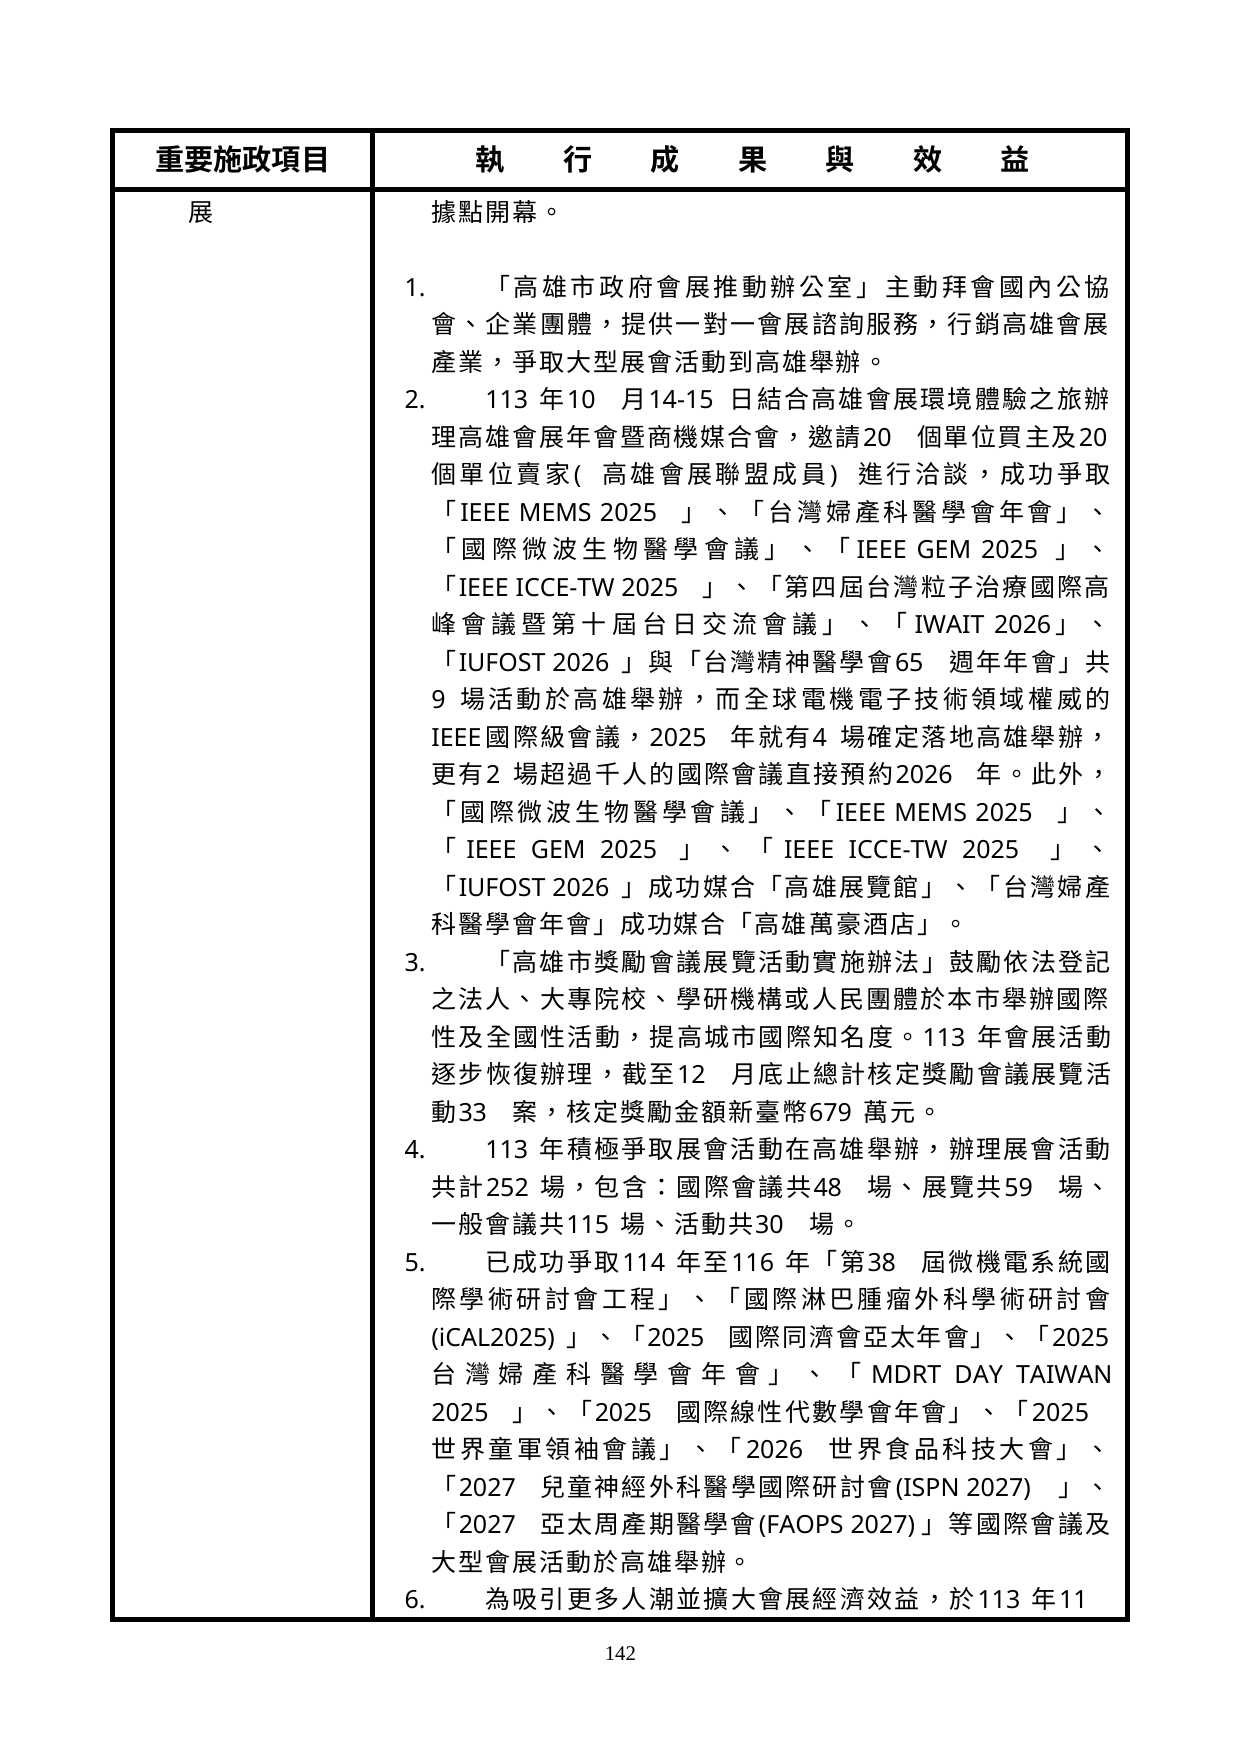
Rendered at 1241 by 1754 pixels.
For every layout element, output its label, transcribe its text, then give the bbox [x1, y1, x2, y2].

table_header 執 行 成 果 與 效 益 [375, 133, 1125, 187]
table_cell 2024年南區帷幕牆產業人才培育講座 9月12、14、15以及19日舉辦4日講座課程，邀請臺灣帷幕牆技術發展協會、高雄市和發產業園區廠商協進會、高雄市鋁門窗經營協會等3大協會成員擔任業師，以產業實際運作情況，和參與課程的建築系、土木系等相關科系學生分享，讓產業人才需求與學生直接對接，降低產業人才空窗期。本次課程共65人結業，並成功媒合3位學員，進入高全存企業有限公司實習。 航太NADCAP熱處理認證高階人才培訓 113年9月25至27日辦理「航太NADCAP熱處理認證高階人才培訓」，吸引漢翔、駐龍、朝宇、長亨、晟田等5家在地航太廠商，以及豐達、寶一、台灣穗高、富成金屬、元生、榮剛等6家來自全台的航太業者參與，協助在地航太業者提升供應鏈位階接軌國際市場。迄今年止，市府已協助多達80家次業者取得認證，讓在地航太業者提升供應鏈位階接軌國際市場。 2024高雄醫材技術法規人才培訓講座 9月23、24日以及10月7、8日舉辦「2024高雄醫材技術法規人才培訓講座」，課程包含智慧醫療技術、石化材料於醫材技術應用、歐盟CE MDR/IVDR 醫材法規、智慧醫材法規等，結合產官學研領域專業人士參與，並透過產業需求媒合加快學子掌握業界需求。本次課程共67人結業，並成功媒合2位學員，分別進入美商貝克曼及久和醫療實習。 台灣太空國際年會暨太空產業博覽會高雄館展區 12月1至3日結合「台灣太空國際年會暨太空產業博覽會」，規劃公準、立創、光焱、榮陞、皇亮以及元健大和等6家高雄廠商參與，並設立高雄館進行成果分享以及商機媒合。 數位轉型技術交流研討會 12月2日結合「台灣太空國際年會暨太空產業博覽會」，與螺絲公會合作辦理「數位轉型技術交流研討會」，邀請中華電信、台灣彩光及豐康進行技術交流，並由公準、立創、光焱、榮陞進行轉型成果分享。 輔導經營開拓跨境電商通路課程 與亞馬遜全球開店合作開設輔導企業拓展經營跨境線上販售系列課程，課程內容包括輔導廠商學習透過跨境電商平台銷售之基本操作、產品文案撰寫、跨境金物流實務操作、廣告行銷策略等。 升級5G XR O-RAN實驗場，協助產官學研單位研發測試 與經濟部產業園區管理局合作整合中央資源，將研發中心建置於高軟園區鴻海大樓，提供5G專網相關設備與技術應用指導，113年提供秝業系統、昇典影像等單位進行研發測試，使5G技術及創新應用更成熟，扶植在地廠商或團隊快速進入市場。並鏈結產學研資源，輔導禾薪、偲愷、豊享、哇哇等商務媒合。「碩博士論文5G XR O-RAN實驗場驗證」徵件活動辦法，與高雄師範大學、中央大學、臺北大學等共同合作於實驗場驗證測試，培育更多專業研究人才，挹注產業前瞻研發動能。 113年3月22日配合本府2024智慧城市展辦理「智慧港灣論壇」，邀請數位發展部數位產業署、港務公司、中華電信公司、大猩猩科技公司、中山大學海工系教授等進行專題演講及綜合座談交流，現場參與人數逾200人。 媒合智崴與高雄在地廠商宇建形象、尚棋實業、承澔液壓科技共同合作，以Turnkey o-Ride可快速搭建、高效且經濟實惠的飛行影院解決方案，和v-Ride vessel及Racing Simulator創新多元的體感遊樂設施，113年5月27-30日參加泰國2024國際主題公園暨遊樂設備展(IAAPA)，已獲得韓國、越南、沙烏地阿拉伯、墨西哥等訂單，後續產值可望增加逾新臺幣13億元。 結合高雄獨特之文化特色，以亞洲新灣區為據點，進行驗證試煉和擴散市場的活動，促進民眾有感體驗，帶動5G應用案例擴散至其他產業，加速文化科技落地與產業發展 結合本市台灣滷味博物館、彪琥台灣鞋故事館、裕賀牛觀光工廠、宏裕行花枝丸館、FLOMO富樂夢橡皮擦等5家觀光工廠，於113年1-2月以5G AR 智慧互動應用結合黃色小鴨、吉祥物或優惠活動，提供民眾過年春節連假遊玩新體驗，觸及人次逾1萬8,000人次。 113年3月30日、31日結合指標性音樂祭「大港開唱」，以異地共創演唱會、即時互動酒吧等2項5G應用，創造虛實交錯結合的體驗，打造新型態5G文化科技展演，參與人次逾35萬人次。 113年7月1日至2日於大樹區九曲國小辦理5G AI賽車夏令推廣營，提供大樹區國小5、6年級共30名學生參加2日的推廣課程。鏈結國民小學、當地數位機會中心、自造教育及科技中心等師資資源，運用場地設備，培訓在地師資，深根發展教學模組。帶動地方數位教育發展，落實應用永續常設。 113年8月1日至30日於台北松山文創園區搭配「2024夏日松一下-松菸動物園」活動辦理茂林5G沉浸式數位觀光活動，透過移動式貨櫃打造沉浸劇院，白天投影逼真的茂林自然生態景象，營造置身於茂林風景與部落氛圍中，吸引北部市民至高雄茂林觀光旅遊。觸及人次逾60萬7,000人次。 113年10月19、20日辦理「霹靂盛典」5G科技巡迴音樂劇及文創市集嘉年華，利用5G高速傳輸、低延遲特性，搭配AIoT環控技術，結合歌手、人物、劇情，創造新型態科技音樂劇。並提供民眾4種5G科技體驗及香氛開運周邊，體驗人次逾1萬3,000人次。 「虎姑婆和他的朋友」沉浸式聲光體驗展於113年10月19日至114年1月1日於鯨魚堤岸O1館夢境現實展出。已與教育局合作，展出期間提供25場次公益包場，預計逾700位小朋友將到場體驗。體驗人次逾1,600人次。 參加2024熊本產業復興博覽會 113年2月26日至3月1日由高雄市羅達生副市長率領市府團隊，以及高雄在地半導體、特色食品業者赴日參加「2024熊本產業復興博覽會」，多達270家企業參展，2天展期(2月28日-29日)吸引超過800位國際業者參訪高雄主題館，同時媒合開發潛力國外買主50位，預估後續商機超過110萬美元。本府經濟發展局此行也特地拜訪九州經濟產業局以及九州大學，相互交流半導體產業政策與人才議題。 參加2024亞洲獎勵旅遊暨會議專業展IT&CMA 本府經濟發展局113年9月22日至27日本府經發局與中華國際會議展覽協會(TCEA)合作共同於現場設置台灣館，另偕同高雄日航酒店、高雄洲際酒店、光時代等高雄在地業者一同參展，向國際買家及活動主辦單位介紹和推廣高雄市作為會展城市的各項設施與服務，以促成更多MICE活動在高雄舉辦。本次成功促成一場700人的國際醫療器材會議於2025年落地高雄舉辦，預計將帶來至少新台幣3,000萬元的經濟效益；另更成功媒合光時代科技與泰國最大VR設備商MetaXR簽訂合作備忘錄（MOU），預計每年將創造百萬美元的專業軟體服務內容收益。 2024美國國際醫療設計與製造展（MD&M） 113年10月12日至20日邀請高雄市廠商威捷生醫、皇亮精密、安鎂佳科技、鴻君科技、聯橋等5家廠商赴美國明尼蘇達參加「2024美國國際醫療設計與製造展（MD&M）」。與經濟部產業技術司合作，於展場設立台灣館，有利高雄業者拓展市場。並拜會甫於4月1日宣佈由3M公司中分割而獨立成立的醫療保健公司Solventum，以及有醫療保健產業矽谷之稱的Medical Alley，與全球公認的醫學技術創新培訓中心Bakken Medical Devices Center(BMDC)，和醫療技術服務平台提供商Veranex，為在地業者開拓國際通路並接軌最新技術趨勢。展會期間促成媒合高雄及國外廠商推廣達100人次以上，預計可衍生1,000萬以上商機。 辦理第15屆高雄同心日-台日共創雙贏活動 為持續得到日本企業的支持，沿續完整的商務資訊以及投資服務，共同創造更多的商機，本府經濟發展局持續辦理第15屆高雄市日商表揚典禮活動，並選出投資滿年期，以及新增投資的日商獲獎接受表揚，表達本市對日商企業之重視，並藉由表揚活動提升雙方友好關係。 得獎業者 高雄在地日商(截至113年經營滿10年)： 台日部品工業股份有限公司、台灣賽諾世股份有限公司、台灣海洋油壓機械科技股份有限公司。 高雄在地日商(截至113年經營滿20年)： 臺灣日通國際物流股份有限公司高雄分公司。 高雄在地日商(截至113年經營滿40年)： 台灣住友商事股份有限公司高雄分公司。 高雄在地日商(截至113年經營滿50年)： 京瓷洲際電子股份有限公司。 新增投資高雄日商： 台灣日東電工股份有限公司、大和飯店管理顧問股份有限公司。 113年度共計核准投資補助6案，核准金額新臺幣8,722萬3,613元，執行效益預計如下： 總投資金額：約新臺幣12億6,995萬4,341元。 創造就業機會：1,919個。 加速推動橋頭科學園區 因應高雄投資起飛、工業用地需求大增，為解決企業擴建廠需求，本府積極與中央合作加速橋頭科學園區開發，與南部管理局組成招商推動小組，共享資源、積極招商國內外材料、半導體大廠落地投資，強化南台灣半導體產業供應鏈。 橋科已核准23家，包含凱舟、新特(7月4日動土)、上品、鈦昇(5月9日動土)、華騰(興建中)、富騰、信紘、強茂、智崴(7月31日動土)、華宏、采威、巨頻、台康、宣冠儲盈、鈺邦科技、高力、達興材料、盛新材料、國巨、鴻華(4月11日動土)、兆捷科技、高健精機、元樟生物科技。錫德斯(路科廠商擴廠)。 國內外大廠持續投資高雄，包含宜得利家居、高雄日航酒店、鈦昇科技、新特系統、信驊科技、英飛凌等多家知名企業看好高雄發展，持續加碼投資。 宜得利家居 高雄推動產業轉型、增加就業優先政策，帶動商業服務業發展活絡，113年8月30日宜得利家居南部首家旗艦店進駐高雄大立百貨。 高雄日航酒店 南台灣首間日系國際級飯店-高雄日航酒店，看好高雄觀光及消費人潮無限潛力，落腳亞灣，113年11月1日開幕。 鈦昇科技 113年5月9日鈦昇科技舉辦新廠動土典禮，在橋頭科學園區投資新臺幣7億元，建造半導體產業設備製造工廠，為全球半導體晶圓封裝提供高階雷射、電漿以及視覺檢查等技術，強化高雄先進半導體製造供應鏈，提升全球競爭力。 新特系統 113年7月4日新特系統在橋頭科學園區正式動土建造第一期半導體封測設備組件研發製造工廠，為全球半導體提供高階產品測試相關的探針介面卡及測試平臺等技術，為台灣本土半導體測試產業鏈創造新的技術價值。 信驊科技 113年5月信驊科技先與高市府簽署MOU表達南向高雄發展意願，同年12月正式宣布將進駐高雄香蕉碼頭設立研發中心，規劃包含Cupola360全景影像技術產品應用展示中心、擴建研發設計與測試驗證團隊，助智慧城市技術發展。 英飛凌 英飛凌高雄辦公室於113年12月正式成立，未來除將聚焦與半導體封裝及測試外包(OSAT)夥伴建立策略合作關係，將共同推動半導體產業的技術研發和製程精進，為市場提供高品質、更可靠的半導體解決方案，強化高雄半導體生態鏈。 本市重大投資案件推動小組113年度階段性協助成果： 台灣住友培科股份有限公司：113年4月19日取得使用執照。 聯亞科技臨海廠，113年5月31日取得建照。 凱悅KTV暨禪燒肉，113年7月29日開幕。 日本宜得利旗艦店(大立)，113年8月30日開幕。 高雄日航酒店，113年11月1日開幕。 台積電二十二廠，113年11月26日進機典禮。 美商科林研發股份有限公司，113年12月4日高雄辦公室開幕。 珍福食品公司，113年12月12日取得工廠登記。 英飛凌科技股份有限公司，113年12月18日高雄據點開幕。 「高雄市政府會展推動辦公室」主動拜會國內公協會、企業團體，提供一對一會展諮詢服務，行銷高雄會展產業，爭取大型展會活動到高雄舉辦。 113年10月14-15日結合高雄會展環境體驗之旅辦理高雄會展年會暨商機媒合會，邀請20個單位買主及20個單位賣家(高雄會展聯盟成員)進行洽談，成功爭取「IEEE MEMS 2025」、「台灣婦產科醫學會年會」、「國際微波生物醫學會議」、「IEEE GEM 2025」、「IEEE ICCE-TW 2025」、「第四屆台灣粒子治療國際高峰會議暨第十屆台日交流會議」、「IWAIT 2026」、「IUFOST 2026」與「台灣精神醫學會65週年年會」共9場活動於高雄舉辦，而全球電機電子技術領域權威的IEEE國際級會議，2025年就有4場確定落地高雄舉辦，更有2場超過千人的國際會議直接預約2026年。此外，「國際微波生物醫學會議」、「IEEE MEMS 2025」、「IEEE GEM 2025」、「IEEE ICCE-TW 2025」、「IUFOST 2026」成功媒合「高雄展覽館」、「台灣婦產科醫學會年會」成功媒合「高雄萬豪酒店」。 「高雄市獎勵會議展覽活動實施辦法」鼓勵依法登記之法人、大專院校、學研機構或人民團體於本市舉辦國際性及全國性活動，提高城市國際知名度。113年會展活動逐步恢復辦理，截至12月底止總計核定獎勵會議展覽活動33案，核定獎勵金額新臺幣679萬元。 113年積極爭取展會活動在高雄舉辦，辦理展會活動共計252場，包含：國際會議共48場、展覽共59場、一般會議共115場、活動共30場。 已成功爭取114年至116年「第38屆微機電系統國際學術研討會工程」、「國際淋巴腫瘤外科學術研討會(iCAL2025)」、「2025國際同濟會亞太年會」、「2025台灣婦產科醫學會年會」、「MDRT DAY TAIWAN 2025」、「2025國際線性代數學會年會」、「2025世界童軍領袖會議」、「2026世界食品科技大會」、「2027兒童神經外科醫學國際研討會(ISPN 2027)」、「2027亞太周產期醫學會(FAOPS 2027)」等國際會議及大型會展活動於高雄舉辦。 為吸引更多人潮並擴大會展經濟效益，於113年11月15日公告「高雄市政府會議展覽活動擴大補助計畫」，凡參與人數達千人以上，或過夜人數達百人（或住宿50間房）的會議、展覽或活動，主辦單位可申請最高價值200萬元的補助，補助項目涵蓋舉辦經費、商圈夜市券及24小時會展交通票券，導流外地參加者搭乘大眾運輸工具進行城市觀光，並走入商圈夜市消費，連帶擴大經濟效益。 因應5G結合AIoT、AR/VR等數位科技，將加速產業進行數位轉型，本府與中央密切合作推動「亞灣2.0-智慧科技創新園區推動方案」，由原本5年投入新臺幣106億元擴增為7年新臺幣170億元，並以IC設計群聚發展、智慧石化永續發展服務、智慧影視製作平台及智慧港灣發展等，作為重點扶植產業，並增加「國際智慧科技研訓基地」與「金融科技創新」等項目，打造智慧科技解決方案，透過國際系統廠商與平台輸出海外市場。整體計畫預估將吸引新臺幣550億元投資、帶動新臺幣2,200億元產值，創造4,200個就業機會。截至113年，亞灣智慧科技創新園區已吸引國內外企業近230億元投資，創造超過新臺幣538億元產值及超過5,400個就業機會。 透過中央及本府共同努力，目前已吸引近175家廠商進駐，如：鴻海、IBM、AWS、CISCO、SAP、和碩、友達、義隆、緯創等5G相關國際大廠、雲端服務商、創新服務業者、國際加速器群聚，陸續將提供9,000個就業機會。 高雄軟體園區二期第一棟建物由經濟部產業園區管理局自行新建中，預計115年底完工，預期未來高軟二期將帶動新臺幣100億元投資效益，創造新臺幣33億元年產值；其餘兩坵塊將持續公告招商，解決業者進駐需求。 本府積極招商引資，除搭配中央「亞灣2.0智慧科技創新園區」，亦加碼智慧科技業者進駐亞灣辦公空間租金(006688)專案補助。本府於110年8月6日公告「亞灣5G AIoT辦公空間進駐計畫」，經專家委員審核盤點高雄軟體園區與周邊產權單一、空間完整且即刻可供智慧科技相關產業辦公、創新實驗與展示之場域。截至日前已審定2萬坪空間及23家業者，包含IBM、鴻海、精誠、西基、仁寶、友達、義隆、緯創、帆宣、合勤等。 台灣人工智慧實驗室於113年6月6日舉行亞灣研發總部揭牌典禮，與高雄四大醫學中心合作，運用豐富的醫療數據打造全球獨有的聯邦式學習平台(FedGPT)，打造第一個生成式AI產業聚落。 思科(Cisco)於113年6月18日舉行「AIoT永續跨界生態系夥伴鏈結大會」，將在高雄亞灣區設立「AIoT永續創新研發中心」，攜手20多家生態系夥伴進駐，為全台最大高雄港結合智慧科技，打造智慧港灣生態系。 SAP台灣（思愛普軟體系統股份有限公司）113年9月4日全球首座 ESG 暨 AI 研創中心於高雄亞灣盛大開幕，以打造在地應用場景、生態系串聯策略，協助在地企業實現淨零轉型。透過全台首個經SGS確認的溫室氣體盤查解決方案，協助產業因應在地淨零合規挑戰，並攜手生態系夥伴，一同提供永續智慧轉型所需的前瞻技術，並協助推動在地產業催生多元永續創新應用服務，搶佔全球百億美元的ESG服務市場商機。 辦理「地方產業創新研發推動計畫(地方型SBIR)」 自97年開辦地方產業創新研發推動計畫，截至113年累計通過1,042件研發補助計畫，補助金額達7億8,053萬元，帶動投資額32億4,938萬元及研發總經費19億3,304萬元，衍生產值51億6,039萬元，申請或取得新型、設計專利823件，並屢獲國際發明展各項獎項，對本市中小企業的升級轉型極具助益。 113年度補助總經費計新臺幣3,154萬1,000元，核定43件研發計畫，帶動研發總經費新臺幣8,010萬元。 辦理「提升產業競爭力輔導計畫」 為提升本市中小企業之競爭力，經由訪視企業協助其解決經營及技術問題，並輔導企業爭取經濟部之SBIR、傳產技術開發計畫CITD、服務業創新研發計畫SIIR、中小型製造業低碳及智慧化升級轉型補助等中央補助資源，提升自我研發與技術能力。本府經濟發展局自102年執行提升計畫，截至113年12月，成功向中央申請補助計畫138案，補助新臺幣2億6,022萬元。 辦理「高雄市政府中小企業商業貸款及策略性貸款」 經發局與財團法人中小企業信用保證基金合作辦理「高雄市政府中小企業商業貸款及策略性貸款」，希望協助於本市辦理公司、行號或於稅捐機關辦有稅籍登記之小規模商業及發展太陽能光電系統之策略性產業取得經營所需資金。另為擴大協助中小企業資金周轉與設備投資等需要，110年4月19日公告放寬，將本市公有或民有市場、攤販臨時集中場之合法攤商納入申貸對象。同時依類別提高貸款額度，凡符合5G、AI、AIoT、資通訊、智慧電子產業，或進駐創業基地及獲SBIR補助之業者，最高貸款額度達新臺幣1,000萬元，還款年限還從5年延長為6年，助攻新創中小企業渡過草創期資金周轉需求。 本府為推展太陽能光電系統之策略性產業，凡於本市辦理公司或商業登記，從事規劃設計及設置太陽光電系統之策略性產業提供每年新臺幣700萬元。但同一申請人累計核貸金額不得逾新臺幣2,500萬元之貸款額度；另為鼓勵設籍本市於其所有建築物裝置屋頂型太陽能光電設備之市民，得申貸最高新臺幣60萬元之貸款額度。 98年2月起受理至113年12月共計召開101次審查小組會議，累積撥貸件數計有1,132件，撥貸金額新臺幣7億5,181萬4,000元。 推薦登錄證券櫃檯買賣中心(創櫃板) 本府配合證券櫃檯買賣中心政策，輔導具創新、創意及未來發展潛力之未公開發行企業發展，訂定「高雄市政府推薦微型創新創意公司申請登錄創櫃板作業須知」，透過本府審查與推薦，協助創新創意公司簡化申請創櫃版之相關流程。截至113年底本府推薦科宜生物科技股份有限公司、傑迪斯整合行銷股份有限公司、卡訊電子股份有限公司、彬騰企業股份有限公司、大恆資源科技股份有限公司、寶可齡奈米生化技術股份有限公司及美林能源科技股份有限公司等7家正式登錄創櫃板。 建置「以大帶小」新創生態系輔導模式獲得2024 WITSA傑出新創生態系統獎 本府「以大帶小建構新創生態系」的輔導模式代表台灣榮獲「2024年全球資訊科技應用傑出貢獻獎(WITSA ICT Excellence Award)」中的「傑出新創生態系統獎(Start Up Ecosystem Award)」首獎，這是台灣首度獲得該項大獎，更是對高雄新創產業推動模式的重大肯定。 引進新創策展品牌，打造「亞灣新創大南方(Meet Greater South)」南臺灣新創嘉年華 為完備高雄新創環境，自 110年起邀請數位時代來高雄舉辦「亞灣新創大南方(Meet Greater South)」已成為南台灣最大新創嘉年華。連續四年接突破上萬人次觀展，參與新創家數由270家增加至305家，113年更有來自11個國家27組新創團隊參與，兩天展覽媒合82組商業機會、40組新創Pitch。 建置新創基地，提供新創辦公空間、業師輔導、促成商機等育成服務 營運「DAKUO高雄市數位內容創意中心」 「DAKUO高雄市數位內容創意中心」設置於本市鹽埕區公有零售市場3樓，深化高雄數位內容產業之研發能量，以扶植新創公司及吸引人才根植高雄，提供創新創業之友善環境。基地已於101年正式營運，截至113年12月累積進駐83家廠商，新產品研發超過688件，增加就業人口超過1,195人，共辦理1,926場次招商與社群交流等活動，約70,905人次參加。 截至113年12月，目前進駐19家，累計進駐83家，累計創造1,195個就業機會，累計新臺幣300億501萬元投資額。自110年度起累計新臺幣8億9,036萬元營業額。 打造「KO-IN智高點-高雄智慧科技創新園區」 「KO-IN智高點-高雄智慧科技創新園區」設置於本市財稅行政大樓13、14樓，服務有意發展智慧城市技術與應用、或有計畫在本市進行實際試煉的新創團隊，提供落地發展空間、資源與機會。基地已於108年6月21日開幕啟用，截至113年12月，目前進駐17家，累計進駐83家，累計創造409個就業機會，累計新臺幣10億8,992萬元投資額，累計新臺幣9億8,216萬元營業額。 Megabay大港創艦新創基地 「Megabay大港創艦新創基地」設置於本市85大樓19樓，因應中央亞灣2.0計畫及本府數位及淨零雙軸轉型，協助新創邁向國際航道及導入鏈結資源為目標，透過亞灣計畫讓新創與企業對接合作機會，以大帶小攜手新創出海國際。 基地於112年10月27日開幕，累計已有16家廠商進駐，並陸續辦理國內外交流、創投點評等活動，協助進駐新創團隊對接國際商機與獲取資金開拓市場。 Finnovation Hub金融科技創新園區 本府於113年向金管會爭取補助，設立台灣首座非在首都設立的金融科技創新園區，設置於高雄軟體園區內；因應產業面對淨零轉型的資金壓力，園區以「綠色金融科技」為主軸，協助業者發展創新多元之轉型金融與永續金融服務，期結合高雄在地數位及淨零雙軸轉型特色，創新發展綠色金融科技生態圈。 目前有12家廠商進駐，並陸續辦理業師輔導與創業諮詢(如財務、技術、法規等合規輔導、公司策略發展)、資金與業務媒合(如股權募資、新產業客戶開發)、實證補助、人才招募、國內參展或交流等服務，培養培育優質綠色金融科技跨域人才，提供技術實證與相關應用發展，打造完成新創產業生態系。 辦理「高雄市產經情勢分析(4季)」 自98年起開始蒐整國內外與本市產經數據，辦理產經情勢分析，按季提出國內外與本市產經資料。於109年建置專屬網頁「高雄經站」，以圖示化說明本市產經情勢，113年已完成第1-3季產經情勢分析。 輔導申請觀光工廠評鑑 持續輔導本市地方產業特色化，鼓勵工廠營運朝向多元化發展，協助工廠轉型兼具觀光服務，設置觀光工廠。高雄目前已通過經濟部觀光工廠評鑑共計6家，讓民眾有更多兼具知識性及趣味性的觀光休憩新選擇。 依據「全民防衛動員準備法」除配合經濟部工業局辦理國營及民間重要專門技術人員調查外，按「物力調查實施辦法」規定，辦理本市物力(重要物資及固定設施)調查及統計，依計畫完成包括250家重要物資生產廠商名冊，固定設施含329所學校、353處宗教場所、307處文化活動中心及、100座倉庫資料更新及實地抽（複）查工作，均已鍵入經濟部「物力調查資訊系統」內，掌握轄內物資及工廠生產現況，以因應動員需要。 受理合法工廠登記申請 工廠設立登記306件。 工廠變更登記524件。 申請歇業工廠237家、抄錄306件、公告廢止36家。 正常營運家數共8,166家(含特定工廠登記1,149家)。 加強未登記工廠輔導與管理工作 為導正社會經濟秩序及促進工業正常發展，進行未登記工廠之矯正與輔導工作，辦理稽查次數計895次、裁罰48件，裁罰總金額新臺幣143萬，累計已繳罰款金額新臺幣124萬元。 為輔導未登記工廠合法經營，自99年6月2日起受理從事低汙染行業之廠商申請臨時工廠登記核發作業，共有1,578家提出申請，核准1,036家。因應臨時登記工廠109年6月2日失效，工廠管理輔導法新增未登記工廠與特定工廠管理與輔導專章，輔導業者辦理特定工廠登記業務及合法經營，包括臨時登記工廠業者申請換發特定工廠登記及未登記工廠申請納管，109年3月20日起施行，總收件數4,354件，核准3,717件。輔導納管業者辦理工廠改善計畫，提送案件之審查率已達53.94%，持續輔導業者落實工廠設施改善及合法化，並簡化改善計畫審查流程，加速取得特定工廠登記。 動產擔保交易登記 辦理動產抵押及附條件買賣登記1,590件，變更登記160件，註銷登記930件，抄錄507件。 岡山本洲產業園區 園區面積208公頃，分為一般產業區、環保科技園區、物流園區及相關產業區，另公共設施包含服務中心、汙水處理廠、公園、停車場、景觀調洪池等。本園區產業類別包含金屬加工業、提升環保產業技術製程、倉儲物流、生活機能相關產業等，目前土地銷售率達97.3%，廠商總家數共計188家，就業人口數8,980人，年創造產值逾新臺幣733億元。園區定期進行進駐廠商納管水質採樣、監測及計量作業，亦於每日進行雨水下水道稽查管制工作。 本園區汙水處理廠設備更新計畫前獲經濟部前瞻計畫第二期補助，總計畫經費補助款新臺幣為1億6,786萬7,940元，112年更新計畫完成後於技術上可提升廢水廠對於廢水及汙泥之處理成效，避免因水質變化而影響後續廢水處理廠之正常操作運轉，並透過園區積極有效管理及處理作為，致使園區符合放流水標準且降低對於承受水體及環境之負荷，善盡環境保護之義務，並提升園區及廠商形象，吸引投資、擴大就業機會及增進經濟發展。 和發產業園區 園區總開發面積136公頃。分為產業用地(一)、產業用地(二)，另公共設施包含服務中心、汙水處理廠、停車場、公園兼滯洪池等；本園區產業類別包含金屬製品、電子零組件、機械製品製造業、批發業、消費需求及相關行業等，招商方面，園區產一及產二可售坵塊均已完售，產一可出租坵塊出租率亦達100%，促進新臺幣676億元投資，廠商總家數計有98家，目前已有91家營運，就業人口數7,266人、年創造產值新臺幣697億元，對地方發展及稅收極具正面效益。 仁武產業園區開發與招商 園區基地位於國道10號仁武交流道周邊台糖仁武農場，108年10月依據產業創新條例規定完成報編，109年11月第一期統包工程動土，截至113年底總進度為76.42%。現已完成BGL等台糖出租坵塊之入區審查作業，並開放L坵塊5家廠商同步施工，上櫃公司天正已於113年9月取得工廠登記投入生產；成新科技於113年11月取得使用執照；元山科技於112年6月舉行上樑儀式；駐龍精密、科力航太刻正建廠中。B坵塊-鋐昇實業於113年7月動土；G坵塊-富迪斯公司於113年9月動土。另輔導未登私地主建廠部分，目前已有26家廠商完成申購書件審核，其中1家取得使用執照及16家廠商投入建廠中，另有5家廠商申請景觀預審，現正辦理建廠前準備作業。園區預計可釋出48公頃產業用地、創造6,300個就業機會、增加新臺幣242億元地區產值，帶動產業轉型再造。 楠梓產業園區開發與招商 楠梓產業園區位於楠梓區原中油高雄煉油廠工廠區範圍內，為南部半導體S廊帶之關鍵拼圖，111年4月依產業創新條例規定完成園區核定設置，園區總面積29.83公頃，其中22.8公頃為產業用地，由國際半導體大廠台積電公司進駐。園區公共工程於111年7月啟動，包含打設鋼板樁、設置施工圍籬及施工便道等工程，並啟動調勻池、配水池等設計，於111年8月7日園區動土典禮後，同年9月與台積電公司建廠同步施工。截至113年12月止，園區汙水調勻池、儲留池及自來水配水池等公共設施皆已完工進行試運轉，再生水配水池及滯洪池持續施作中，台積電公司第一座廠房於113年11月26日舉行進機典禮，力拼114年第一季營運，第二座廠房也逐步成形。 此外，台積電公司第三座廠房在完備環境影響評估及都市計畫變更等程序後於113年10月雜項執照申報開工進行土方基樁工程，預計114年底完工。面對國際半導體市場快速變化下，產能需求殷切，台積電公司同時於113年10月啟動擴建計畫勘選第三座廠房東側規劃第四、五座廠房，預計114年中旬完備都市計畫變更及環境影響評估等程序後啟動建廠工程。台積電公司高雄廠五座2奈米廠房合計預估可創造4,500個就業機會，及帶來超過新臺幣3,940億元年產值。 橋頭科學園區(科管局轄管) 行政院於108年12月6日核定橋頭科學園區籌設計畫，並於110年9月1日通過環評審查，12月1日發布都市計畫，園區面積262公頃，可設廠用地164公頃，預計引入半導體、航太、智慧機械、智慧生醫及5G/6G網路、智慧機器人、智慧車輛、AI軟體服務等創新產業，預估年產值最高達新臺幣1,800億元，並可提供1萬1,000個就業機會。目前已有半導體、電動車、航太、資通信及精準健康等產業指標業者規劃進駐。園區聯外道路工程方面大遼路、新市鎮1-2號道路東段及西段於113年底竣工，台39線優先段及3座橋涵工程目前皆依進度執行，預計116年底完工；橋科匝道及連絡道工程依土地徵收進度，預估115年開工、118年完工；而園區公共工程方面，配水池工程預計114年初竣工；汙水處理廠一期工程與數位創新複合樓群工程皆預計115年下半年竣工。 召開產業園區座談會及宣導活動 113年度與各產業園區合作辦理9場座談會宣導交通安全、公共安全及性別友善職場等議題。本府將持續支持廠商進行淨零、數位轉型及循環經濟的轉型升級，打造經濟與環境雙贏，並持續爭取各項經費推動產業園區淨零轉型。 協助民間企業報編工業區、申請毗連非都土地變更及興辦事業計畫作業 民間報編工業區 截至113年12月底依產業創新條例已核准設置產業園區設置案件計有天聲工業、英鈿工業、慈陽科技工業、誠毅紙器、南六企業、震南鐵線、宇揚航太科技（變更為根協路竹科技）、正隆紙器、裕鐵企業路竹及大井泵浦工業等10案；審查中案件計有德興、隆安扣件、順安、慧毅工業、清村生醫科技、嘉竹科技、春星工業新本洲、聯邦興業倉儲物流暨冷鏈、環球路竹、高雄市仁武區山普、奇展綠能金屬及中印等12案，預計可提供約233.45公頃產業用地、年產值約新臺幣772.4億元及就業人數約8,580人。 毗連非都土地變更 截至113年12月底已核定毗連擴展計畫案計有隆昊企業(二毗)、乘寬工業、秉鋒興業、佶億工廠、基穎螺絲、震南鐵線、聯國金屬、新展工廠、高旺螺絲、味全食品、鈦昇科技、泰義工業、泓達化工、南發木器、卓鋒企業、鎰璋實業、國盟公司、威翔實業、農生企業、瑞展實業、秉鋒興業(二毗)、鈦昇科技(二毗)、長輝事業、永欣益股份、路竹新益、台灣維達、隆興鋼鐵、三章實業、國盟公司(二毗)、和泰產業、德興石材、世豐螺絲(二毗)、海華鋼鐵、穩翔塑膠、成肯國際、清水化學、長興材料、榮成紙業、煒鈞實業、鋐昇實業、春星工業、侑城股份、長輝事業、威翔實業(二毗)、路竹新益(二毗)、宗美工業、金皇興、金攀工程、聯國金屬(二毗)、永欣益股份(二毗)、裕賀食品、乘寬工業(二毗)、大富金屬、偉宏興等54案，另有巨輪興二廠、華泰工業、盛倡興業、景揚冷凍、如柏工廠、岱碁有限、光陽工業(二毗)、弘盛展業、雄順屬三廠等9案審查中，預計可提供52.6公頃之產業用地、年產值新臺幣670億8,000萬元及就業人數5,432人。 興辦事業計畫 截至113年12月底已核准磬穎實業、笙曜企業、維林科技、毅龍工業、韋奕工業、雄順金屬、德奇鋼鐵、勝一化工、元山鋼鐵、誠友企業、鉅翃企業、常進工業、佳揚實業、台灣鋼帶、春祐工業、亞東氣體、建誌鋼鐵、勵龍股份、鉑川有限、協和繩索、冠東鋼鐵、源騰企業、源騰企業二廠、煒鈞實業、鋐昇實業、芳成工業、弘盛展業、暐盟國際、鑫昇隆股份、興達遠塑膠、石安水泥、晉禾企業、興德利、元鴻發展、合吉興業、依路米、鉅豐通商、川湖第二廠、佔鰲貿易、延鴻工業、冠東一廠、耐士科股份、鈺贊貿易、元宏實業、宸宇產業、海翔砂石等46案，預計可提供32.1公頃產業用地、年產值新臺幣130億6,700萬元及就業人數1,813人。 配合商店街區特色行銷活動 鼓勵商店街區組織結合當地特色店家，以更多元化的行銷方式，向經發局提案申請經費補助，舉辦符合當地人文與產業特色之活動，引入人潮，推廣商圈。 為活絡商圈經濟，每年編列商圈活動行銷補助經費，「2024高雄過好年」由三鳳中街、六合、南華、中央公園、新堀江、後驛、大連、長明、青年家具街、光華、興中、三多、國民忠孝、河堤、新鹽埕、鹽埕堀江商場、鹽埕堀江商圈、哈瑪星、旗后、鳳山三民路、鳳山中華街、蓮池潭、舊城、鳥松家具街、美濃、甲仙、旗山及六龜等商圈辦理28場次行銷活動，吸引人潮回流商圈，復甦買氣，加乘創造經濟效益，刺激內需消費成長；另113年下半年由三鳳中街、南華、中央公園、新堀江、後驛、大連、長明、青年家具街、光華、興中、三多、國民忠孝、河堤、新鹽埕、鹽埕堀江商場、哈瑪星、旗后、鳳山三民路、鳳山中華街、舊城、美濃、甲仙、旗山及六龜等商圈辦理24場次行銷活動，再次成功帶動常民經濟復甦。 優化商圈環境，厚植商圈特色 配合高雄車站新門戶計畫，將針對中央公園商圈及周邊進行環境優化改造試行，藉由公共設施整備、光環境打造及交通動線改善等，強化商圈整體意象，吸引更多店家進駐，增加遊客對商圈記憶點，重現中央公園風華面貌；同時，規劃三塊厝車站前放置蒸汽火車頭，帶動緊鄰火車站的三鳳中街及周邊店家商機。 協助商圈爭取及整合資源 協助大高雄市觀光商圈總會爭取經濟部商業發展署補助經費，並協助商圈於113年10月26至27日假三塊厝火車站前舉辦「2024高雄萬聖狂歡節-鐵道妖怪の森」活動，活動內容包含各式主題表演、親子互動體驗、變裝派對、本市特色商圈攤位展售（包括三鳳中街、三多、青年家具街、中央公園、後驛、六龜、美濃、甲仙、舊城、南華、河堤、鹽埕堀江等商圈），增加商圈曝光機會，進而吸引人潮至商圈消費。 113年12月20日至23日於中央公園舉辦第二屆「高雄聖誕生活節」活動，以「漫步中軸．光之饗宴」為主題，串接高雄車站與中央公園，於中央公園設置9大主題燈飾，同時結合年輕朋友們喜愛的音樂與市集，邀請商圈設攤展現在地特色，市集、商圈與活動相互串連；活動期間吸引超過36萬人次參與，並發放「高雄冬日商圈券」發揮加乘效果並延續消費效益，活動期間也成功將人潮導流至中央公園、新崛江、六合夜市等周邊商圈夜市消費，帶動店家來客數成長一倍。 本府協助三鳳中街商圈向經濟部產業發展署成功爭取「113年城市美學-公共場域設計共創」補助經費，將設計導入商圈設施，透過環境優化與光環境改造，以城市美學角度重新改造購物環境空間設計導入城市治理，進而活絡商圈發展。 因應全球景氣變化影響及智慧化、低碳化國際趨勢，推動商圈升級轉型，本府經濟發展局竭力協助本市商圈提案爭取經濟部商業發展署「113年活絡商圈補助計畫」經費，包括三鳳中街、大連、後驛、長明、南華、新堀江、中央公園、河堤、興中、光華、忠孝國民、青年家具街、三多、蓮池潭、舊城、新鹽埕、鹽埕堀江商圈、鹽埕堀江商場、哈瑪星、旗后、鳳山三民路、鳳山中華街、美濃、瀰濃、旗山、甲仙、六龜等27個商圈成功獲得補助經費，型塑商圈特色魅力，鼓勵商圈及店家產品低碳化，活絡商圈，帶動消費人潮。 厚植商圈數位能力 為提升商圈數位能力、提供行動支付服務營造友善消費環境、強化商圈行銷能量，經濟發展局積極協助本市商圈提案爭取經濟部商業發展署「113年度雲世代商圈店家數位應用能力提升計畫—數位商圈店家數位應用輔導」經費，包括三鳳中街、三多、大連、中央公園、六龜、光華、忠孝國民、河堤、長明、青年家具街、鳥松家具街、哈瑪星、後驛、美濃、鳳山中華街、舊城、鹽埕堀江商圈等17個商圈成功獲得補助經費，同時亦將持續提供商圈相關行政協助，俾使商圈得以順利執行活動計畫，全力推動商圈數位科技轉型再造。 本府將持續爭取多元資源並聚合資源投入商圈，協助商圈活化轉型，提升商圈競爭力。 截至113年12月底，公司登記家數88,542家，商業登記家數136,438家。 113年度受理公司登記案件合計59,449件，平均每月處理4,954件；受理商業登記案件合計29,727件，平均每月處理2,477件。 持續優化網路便捷服務，提供公司、商業申辦教學服務，同時可查詢公司、商業登記公示資料、案件辦理進度、商業名稱預查結果及表單更新(針對民眾常見錯誤更新內容)。 持續進行公司商業登記服務優化與空間改善，例如：公私合作，會計師公會及稅務代理人公會進駐輪值提供諮詢服務、更新民眾洽公座椅等。 執行本市特定行業(視聽歌唱業、舞廳、舞場、酒吧、酒家、三溫暖業、特種咖啡茶室)及夜店業、資訊休閒業、電子遊戲場業十大行業及人民陳情案件等稽查，113年度稽查1,470家次；違章行號裁罰計21件。 加強稽查電子遊戲場業營業狀況，輔導業者合法經營，以提供安全環境，保障消費權益。截至113年12月31日止，本市合法登記之電子遊戲場業計267家。 提供各式消費者保護法、消費資訊及公平交易法、商品標示法等相關書表及摺頁供民眾免費索取參閱。 依據商品標示法規定抽查市售商品，113年度抽查7,501件商品，不合格率16.06%，已分別通知廠商或權責單位追蹤改善。 配合消費者保護官進行專案查核，及對於人民陳情案件、協調案件、重大消費爭議案件相關資料之蒐集等事項。 攤鋪位使用費計收 113年度計收本市公有零售市場固定攤攤(鋪)位使用費新臺幣3,517萬1,406元，臨時攤新臺幣103萬6,815元，合計新臺幣3,620萬8,221元。 傳統市集環境改善，營造優質消費場域 環境衛生督導：因應登革熱、漢他病毒等疫情，113年度動員1萬1,590人次進行5,795場次巡檢作業、噴藥防治751場次，並持續督促各市集管理組織落實各項防疫措施，營業結束後加強攤位及公共區域清潔、清除登革熱病媒蚊孳生源，進行捕鼠滅鼠、定期環境清消等工作，以維市場環境衛生，提供民眾安心的消費環境。 公有零售市場耐震補強工程：108-112年度已完成中興、六龜、九曲堂、湖內、阿蓮、永安、田寮及彌陀等8處市場耐震補強工程，113年已完成中華、龍華、鳳山第二、旗津及林德官等5處市場耐震補強工程，刻正辦理三民第二、梓官第一、美濃、茄萣、鼓山第三等市場耐震補強工程，全案預計114年底前完成。 公有零售市場分年分區環境改善工程 ①龍華、新興第二、旗后觀光及楠梓市場辦理增設監視器、屋頂漏水改善、部分地坪更新、水溝蓋更新、後巷排水溝排水改善及蓋板更新等修繕工程，112年10月3日開工，113年1月31日完工。 ②前鎮第二及鹽埕示範市場辦理水電配管工程、新增地下室線槽、地面洗孔、水溝改善、通風口防水施作等修繕工程，112年11月7日開工，113年1月22日完工。 ③旗后觀光市場外牆光環境改造案，112年11月23日開工，113年5月9日完工，立面採用暖色系色調，以落日餘暉為設計發想，用簡約的設計搭配周遭沙灘景緻，外牆也特別裝設LED燈光，讓市場在白天、黃昏、夜間不同時段能呈現多元的樣貌。 ④三民第一、新興第一、龍華及哈囉市場辦理浪板汰換、地磚鋪設、採光罩更換、舊式水溝蓋汰換成格柵板、部分排煙管更新等修繕工程，113年8月26日開工，預計114年1月完工。 ⑤苓雅、橋頭第一及鳳山第二市場辦理中央走道增設風扇、天花板美化、雨汙水分離、天溝排水改善、部分區域水溝蓋更換及增設監視器等修繕工程，113年10月7日開工，預計114年1月完工。 113年度辦理民有市場營運評比補助計畫，修繕本市五甲、五福、三和及博愛等4處市場，修繕項目包含廁所整修、屋頂防水處理、新增監視設備及更新FRP格柵水溝蓋等，113年11月15開工，預計114年1月完工，更新公共設施，提升市場競爭力。 113年度辦理攤販臨時集中場營運評比補助計畫，修繕本市前鎮加油站、興中一路、忠孝二路、鳳山青年夜市及觀音山等5處攤集場，修繕項目包含更新單層彩色鋼浪板、新增不鏽鋼天溝、油脂截留槽、地坪改善、LED跑馬燈字幕機及標線漆更新等，113年11月15開工，預計114年1月完工，提供攤商安全的營業空間，並營造優質的消費環境。 調查攤販臨時集中場食品安全 配合本府食安聯合小組每月調查品項，至瑞豐、六合、忠孝、苓雅自強、光華、興中、吉林、鳳山自強、鳳山中山、青雲宮、福清宮、鳳山青年等十二大夜市調查食品進貨來源，113年1月至12月抽查油品、茶葉、麵條、調味料、肉品、粉製類、雞蛋、廢油回收、鴨血、鮮奶、臭豆腐及熱狗等12項資料並建檔管理，將持續輔導夜市管理委員會進行食品業者登錄系統作業，俾利後續食品安全追蹤。 經濟部「2024臺灣五星級~優良市集暨樂活名攤評核計畫」本市113年共16處市集(五星1處、四星3處、三星5處、二星7處)及142位攤商獲獎，其中高星等（五星金賞、五星、四星）名攤多達36攤，較112年成長4成以上，成績為歷年最佳。此外，國民市場的「國民魚丸料理」更榮獲全國僅3攤、南部唯一的「五星金賞」名攤殊榮。 經濟部「2024好市成雙-傳市品牌好市加倍券」活動 本市計有11處市集參與，每處挹助最高20萬元，除鼓勵及宣導民眾自發性響應環保外，並帶動平均業績最高4成與來客成長最高3成。 經濟部「傳統市集美學導入暨市集綠色低碳輔導」計畫 經濟部為協助全台列管市場與夜市轉型升級，補助本市鹽埕第一、武廟公有市場各新臺幣170萬元及200萬元、鳳山青年夜市新臺幣150萬元進行硬體更新，提升市集質感並落實節能減碳、綠色消費。 商圈夜市優惠券 配合113年各大型演唱會辦理商圈夜市優惠券發放活動，完成Ed Sheeran、7-11高雄櫻花季、五月天、大港開唱、GOLDEN WAVE in TAIWAN、高雄啤酒音樂節、火星人、ENERGY、ONE OK ROCK、鄭中基、TAKAO ROCK打狗祭、Stray Kids等12場次發放，總計發放17萬5,210張，截至113年12月31日，已核銷7萬9,623張，持續核銷到114年2月28日，另招募特色店家達300家以上，業種多元，如酒吧、餐酒館、餐廳、早午餐、火鍋等，並串聯店家推出安可主題月提供加值優惠，有效提升本市夜市商圈、早餐店、夜經濟店家業績成長至少3成。 市場用地活化招商 岡山區欣欣市場土地出租案：配合岡山區大鵬九村市地重劃，奉府核定由欣欣市場攤商以民間資金於該市場用地興建市場，與高雄市岡山德民攤販協會(欣欣市場)公證簽約，租約期間自107年2月2日至116年12月11日，年租金新臺幣119萬9,611元。 梓官第二公有市場標租案：於113年8月13日由全聯實業股份有限公司以4年總租金新臺幣1,211萬8,080元完成續約，租約期間自113年10月1日至117年9月30日。可提供附近居民民生物資採買場所，提升當地生活機能，同時挹注市府財政收益。 鳳山區三甲段56地號土地標租案：於104年10月15日標租予民間業者作商業使用，租約期間為9年10個月，年租金新臺幣155萬9,792元。活化利用經管空地，增加市府財源。 鳳山區共同市場土地出租案：於108年10月1日簽約專租予鳳山共同市場自治協會，出租土地9年10個月，年租金新臺幣428萬5,290元，未來隨公告地價調整漲幅。 鳳山區明頂段18、19地號標租案：自110年3月4日起至115年3月3日標租民間業者作停車場使用，總租金收入新臺幣76萬3,900元。滿足周邊停車需求，促進整體公共利益。 鳳山區頂新段58地號市場用地標租案：自111年6月20日起至121年6月19日標租全聯實業股份有限公司，總租金收入新臺幣3,240萬元，113年4月27日正式開幕營運，提升當地生活機能，同時挹注市府財政收益。 本市果貿市場二樓暨興達港特定區公有市場合併標租案：111年8月24日開標，由全聯實業股份有限公司以新臺幣628萬8,000元得標，分別已於112年2月4日、11日正式開幕營運，提升當地生活機能，同時挹注市府財政收益。 左營區廍後段18地號土地標租案：112年5月19日開標，由全聯實業股份有限公司以10年租金新臺幣2,851萬元得標，預計114年3月完成興建營運，提升當地生活機能，同時挹注市府財政收益。 高雄市灣市38市場用地興建營運移轉(BOT)案：本案民間投資機構為統一超商股份有限公司，113年4月18日與本府經濟發展局簽約暨公證在案，民間投資金額為新臺幣8.8億元，目前為本案興建階段，預計117年完工營運，提供超過300個在地就業機會。 公有市場屋頂建置太陽光電 目前已完成旗后觀光、旗山、中興、大樹、武廟、龍華、岡山文賢、鼓山第一、前鎮第二、果貿、六龜、彌陀、興港特定區、梓官第二、苓雅、甲仙、杉林大愛園區及路竹等18處公有市場及權管場域屋頂設置太陽光電，累計年發電量達357萬度。屋頂設置太陽光電能使室內溫度降低3至5度，承攬廠商還提供屋頂防漏水保固20年。此外，售電回饋率7%用於挹注市府財政，同時也將提撥回饋市場作為環境清潔維護或修繕所需費用。 市場青年創業補助計畫 為鼓勵青年進駐市場為市場帶入不同元素，原則每2個月公告本市各公有零售市場空攤位，輔導有意願之攤商進入公有市場營業外，113年9月18日公告113年度市場青年創業補助計畫，共計51案提出申請，刻正辦理審查作業中，預計114年2月核定補助，期藉由營業場所裝修、數位服務方案、上架電商及網路行銷等補助，鼓勵青年進駐市場創業，為老市場注入新靈魂，引入更多年輕客群活化經濟。 督促台灣自來水股份有限公司積極辦理汰換舊漏管線，提升輸配管線供水功能，減少漏水率，維護水質。截至113年12月汰換本市自來水舊漏管線長度約57公里(56,647公尺)。 辦理「113年度公用天然氣事業經營暨安全管理查核計畫」，並於8月辦理「113年度高雄市公用氣體、油料管線與輸電線路災害防救模擬演練」，透過平時演練，提升天然氣事業從業人員災害防救及風險評估能力與維運能力，增進用戶使用安全。 113年度督導轄內欣高石油氣公司用戶22萬9,454戶(含民生用戶為22萬9,417戶、工業用戶37戶)、南鎮天然氣公司用戶1萬4,832戶(民生用戶1萬4,786戶、工業用戶46戶)及欣雄天然氣公司用戶9萬9,645戶(含民生用戶9萬8,918戶、工業用戶727戶)等3家瓦斯公司總戶數34萬3,931戶(含民生及商業用戶34萬3,121戶、工業用戶810戶)進行民生用戶及工業用戶定期安全檢查(一般家庭用戶每2年1次，工業用戶及商業用戶每年1次)，提高設備及管線妥善率，增進用戶使用安全。 受理113年度本市加油(氣)站、漁船加油站總計282家之申請變更140案、加油站新設核發執照2案、新設籌建5案（含籌建中變更）審核業務。辦理查核宣導162場次（陳情案查核7場次、配合能源署查核155場次）。辦理加油站講習會共4場次。 成立「高雄市政府取締違法經營石油執行小組」及「高雄市政府取締違反石油管理法處分審查小組」執行違反石油管理法之取締及處分業務，維護油品市場秩序。 本府經濟發展局辦理113年液化石油氣分裝業及零售業之氣源流向供銷資料、桶裝液化石油氣灌裝及銷售重量與揭示零售價格資訊查核作業，業已辦理228場瓦斯行查核及宣導工作，總查核支數1,131支，合格支數1,131支，不合格支數0支，總合格率為100%。另會同經濟部標準檢驗局及本府消防局辦理19場液化石油氣分裝業及3場液化石油氣零售業聯合稽查作業。 受理下列與民生有關之各項申請登記與管理作業 截至113年12月31日，高雄市自來水管承裝商登記有442家。 截至113年12月31日，高雄市公用天然氣導管承裝商登記23家。 截至113年12月31日，高雄市電器承裝業登記有1,055家。 截至113年12月31日，高雄市用電設備檢驗維護登記與管理登記有43家。 截至113年12月31日，高雄市用電場所專任電氣技術人員有8,431場所登記。 訂定「高雄市政府暨所屬機關學校節能減碳實施計畫」，督導市府各機關學校遵行。 建置「高雄市政府暨所屬機關學校能源使用申報系統」，提供市府各機關學校定期申報用電資訊，以作為本市對年度節約目標達成狀況之檢核依據。 爭取經濟部能源署補助本市辦理「節電夥伴節能治理與推廣計畫」，以加強推動地方服務業及住宅部門節電工作，113年辦理成果如下： 能源消費調查研究：完成113年上半年度（1~6月）、夏月（6~9月）、全年度高雄市用電分析報告計3份。 節電稽查輔導與分析：協助輔導公部門節能輔導6家次、20類指定能源用戶稽查輔導共406家、服務業能源用戶淨零輔導4家次。 民間參與及諮詢：完成高雄市能源大用戶節電推動策略諮詢訪視5家次、在地公民團體節電推動策略諮詢訪視5家次、辦理高雄市節電推動策略社會溝通會議1場次。 節能能源技術示範與推廣：完成服務業節能診斷與輔導6家次、辦理能源服務模式(ESCO)示範場域參訪1場次、ESCO推廣說明會1場次、媒合會1場次、高雄ESCO專業人才培訓營1場次、輔導服務業業者提出ESCO申請案6件。 節電志工培育與節能宣導：辦理節電志工培訓課程1場次、社區節電宣導與節能診斷7場次、節電志工交流會1場次、節電志工節能教育宣導11場次。 節電教育宣導與推廣：完成設計並製作節電教具-「節能減碳 哇熊讚」桌遊教具、校園學童能源教育宣導1場次、11月2日至3日節電生活節與科工館合作邀請蘋果劇團演出1場次。 節電參與式預算：辦理說明會3場次、提案工作坊1場次，最終評選出4個提案，提供獎勵金落實節電提案規劃，擴散節電宣導效益。 能源弱勢關懷：完成媒合企業汰換住宅節能家電，共累積9個民間單位提供家電，家電整體數量達835個，並與5個基金會合作，提供給1個安置機構及287戶轄內低收或中低收民眾。 成果發表會：辦理112年度及113年度，共計2場次節電夥伴計畫成果展。 協助本市企業因應淨零碳排趨勢辦理113年「高雄市產業淨零碳排暨商轉服務平台」辦理情形如下： 研析國內、外淨零趨勢之影響：追蹤國際關稅趨勢與制度之最新進展，並研析評估本市淨零自治條例執行相關工作。 更新並 製作企業因應淨零議題作業手冊：更新本市「產業碳管理作業手冊彙編」；並製作本市企業因應CBAM行政規則之作業手冊，113年9月19日召開手冊說明會，並於商轉平台網站公布，吸引超過3,000人次瀏覽下載。 辦理本市企業輔導工作：因應自治條例辦理淨零商轉平台，快速分享資訊與資源予企業端並於113年9月25日正式公開，藉由企業淨零相關議題說明會(3場次)、輔導本市產業因應CBAM行政制度(14家次)等、協助評估碳權可行性，辦理淨零議題媒合交流會議(2場次)等工作協助本市產業淨零發展。 自103年8月起協助經濟部能源署辦理太陽光電發電設備同意備案、設備登記等相關業務之申請案，103年起審查裝置容量為30峰瓩，至109年度審查裝置級距已提高到單案2,000峰瓩。113年本市轄內單案2,000峰瓩以下核准同意備案件數1,612件，總裝置容量187,428.68峰瓩，設備登記件數1,466件，總裝置容量184,405.76峰瓩。本市轄內累計核准至113年12月止同意備案件數13,698件，總裝置容量1,919,550峰瓩(約1,919MWp)，設備登記10,925件，總裝置容量1,162,012峰瓩(約1,162MWp)。 推動綠色融資專案，提供於本市設立登記之能源服務業者及市民裝置太陽光電設備融資。截至113年12月止審查累計通過第三類案件120件，融資金額新臺幣2億6,281萬元；第四類案件453件，融資金額新臺幣2億2,076萬元，累計金額新臺幣4億8,357萬元，增加9,100峰瓩。 於本市旗后觀光市場屋頂設置太陽光電發電系統，裝置容量77.28瓩，113年售電收入總計新臺幣9萬6,002元；武廟市場屋頂太陽光電裝置容量9.75瓩，113年售電收入總計新臺幣5萬4,310元。 民間廠商租用公有建築物並申請免參與競標設置太陽光電發電系統回饋金收入：113年度廠商租用公有建築物繳交免參與競標設置太陽光電發電設備之行政處分(回饋金)收入約新臺幣179萬3,227元，撥付新臺幣96萬6,000元作為本府中小企業商業貸款及策略性貸款第四類貸款信用保證基金。 經濟部於104年8月11日公告修正太陽光電發電設備競標作業要點規定，民間業者承租公有建築物已無需再經直轄市、縣(市)政府核准，亦即無須向本府繳交回饋金即可適用免競標對象。 本府持續強化推動再生能源發展，透過綠電工作小組，跨局處分工及協調，共同推動本市綠能之發展，以促進產業繁榮，降低空汙等效益。109年10月27日召開第一次工作小組會議，並以「漁電共生專區優先示範推動」、「公私有房舍推展光電屋頂計畫」、「節能服務模式加速節電低碳行動計畫」、「高雄市轄區內電廠友善降轉」、「學校建築物綠能規劃及智慧用電發展」做為五大推動任務。 至113年12月已陸續召開19次工作會議，本市110年-113年11月光電備案容量約1,084MW，已超越綠電推動專案小組原定850MW目標1.27倍。依台電公司統計資料所示，截至113年12月全市累積太陽光電裝置容量達1,405MW，預估每年發電量相當717座高雄都會公園固碳量。 本市暫不開放受理陸上土石採取 為加強取締本市陸上違法盜濫採土石，及對於盜採土石所遺留之坑洞有效善後處理，成立「高雄市政府陸上盜濫採土石取締暨遺留坑洞善後處理專案小組」，積極進行跨局處橫向聯繫善後處理分工，增進執行效果。 陸上盜濫採土石遺留坑洞善後處理 本府積極配合中央對於陸上盜濫土石坑洞善後處理計畫期程目標及政策，執行本市盜濫採土石遺留坑洞善後處理作業。列管坑洞數從105年35處降至113年底17處(包括1處中央列管、16處地方自行列管)，成效獲中央肯定。 113年1月至12月，本府經濟發展局已辦理累計完成14家業者17場次現場查核工作、2場次完整性管理稽核人員講習、2場次管線安全技術課程、1場次CP Level 3訓練及測驗、3場次議題式沙盤推演、1場次工業管線災害應變開設演練、4場次管線災害影響潛勢區域防災教育訓練、2場次管線災害影響潛勢區域疏散避難演練、6場次工業管線緊急應變教育訓練、4場次管束聯防應變動員測試、3場次單元實作模擬測驗。 截至113年12月止，113年管線業者提報送審管線總數為71條，總收費長度932公里(收費長度與112年上半年相較短少4公里)；113年度維運計畫書審查，14家(16廠)業者均已於10月31日前完成文件上傳，於113年12月31日前完成修正後書面與電子文件繳交。 經發局已依「行政院及所屬各機關風險管理及危機處理作業原則」，將風險管理（含內部控制）融入日常作業與決策運作，考量可能影響目標達成之風險，據以擇選合宜可行之策及設定機關之目標（含關鍵策略目標），並透過辨識及評估風險，採取內部控制或其他處理機制，以合理確保達成施政目標。 [375, 192, 1125, 1617]
table_cell 展 [115, 192, 370, 1617]
table_header 重要施政項目 [115, 133, 370, 187]
